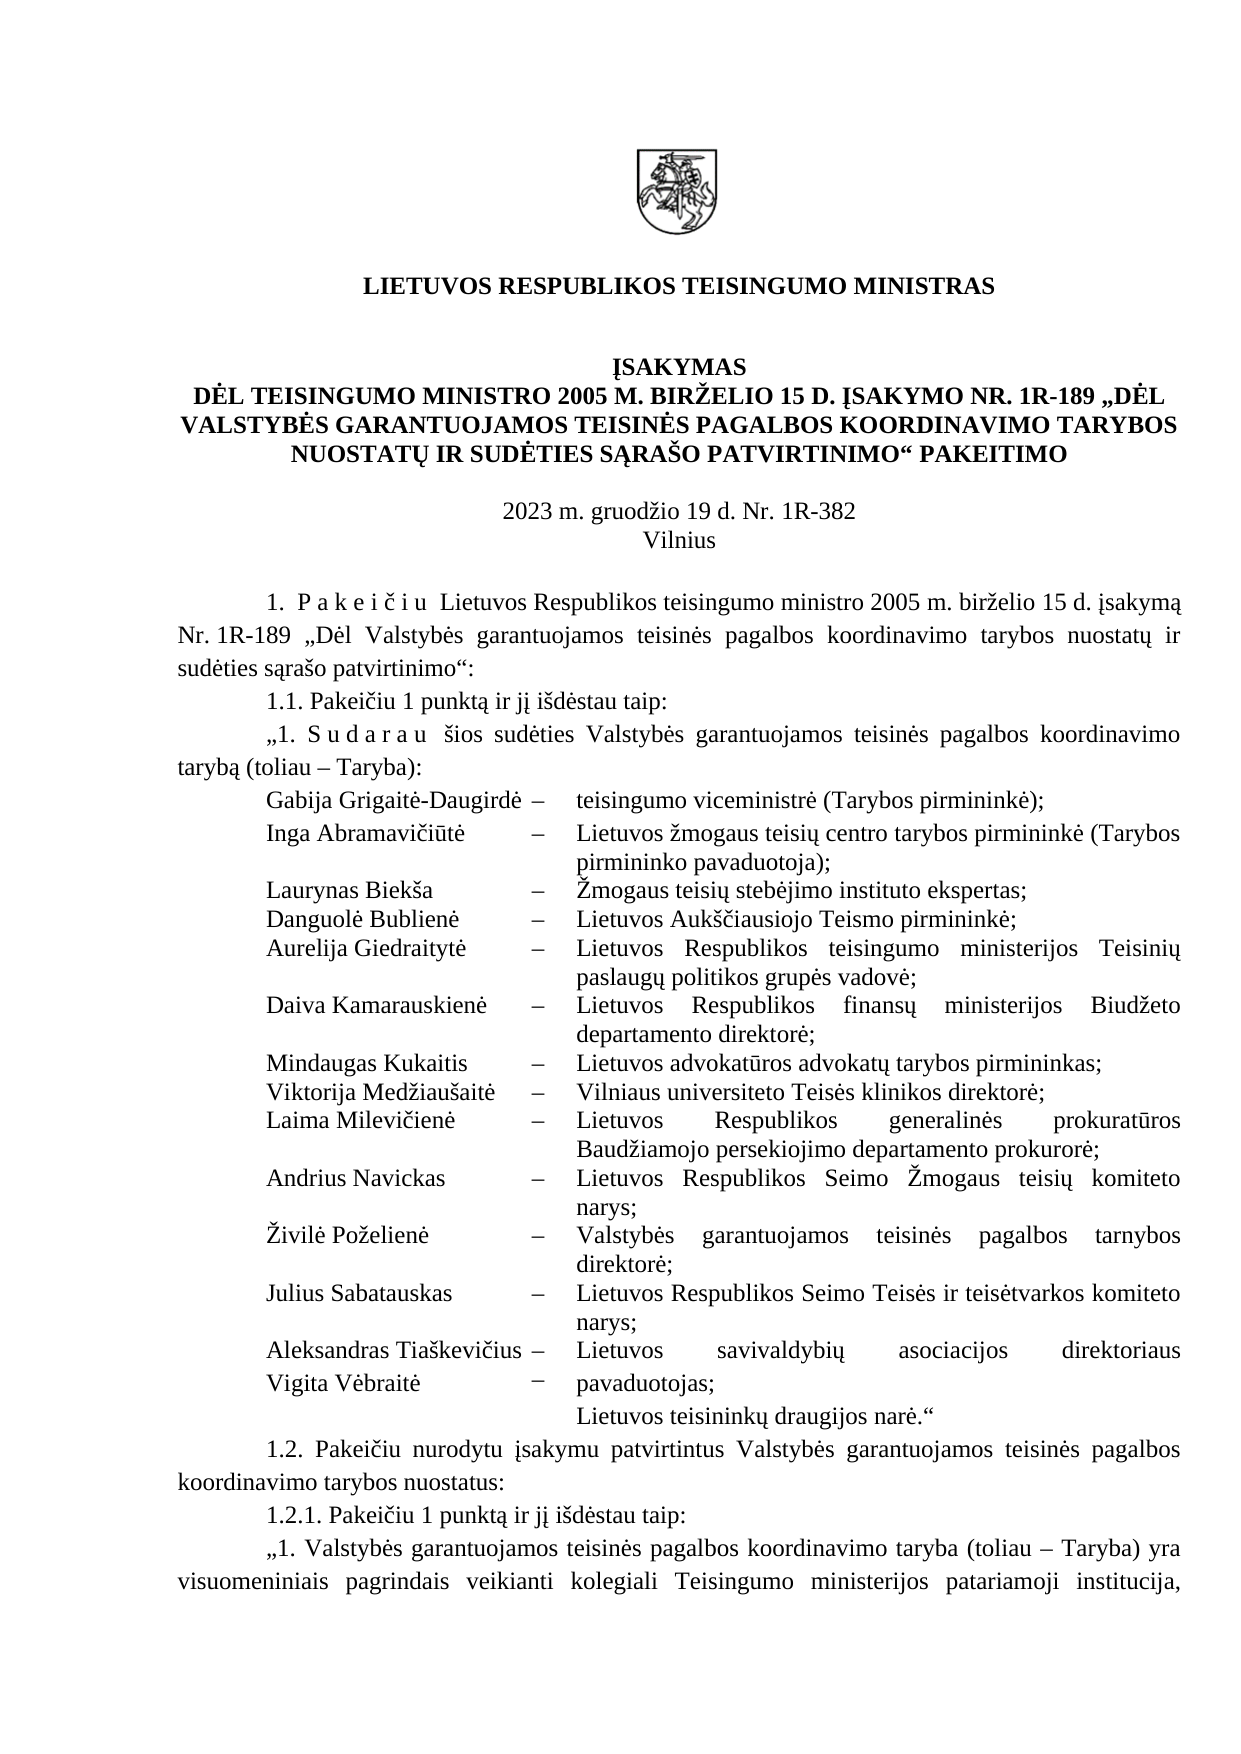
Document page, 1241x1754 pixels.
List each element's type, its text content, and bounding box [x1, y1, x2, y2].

table_cell Žmogaus teisių stebėjimo instituto ekspertas; [576, 875, 1181, 904]
text „1. Sudarau šios sudėties Valstybės garantuojamos teisinės pagalbos koordinavimo tarybą (toliau – Taryba): [177, 719, 1181, 781]
table_cell Laurynas Biekša [177, 875, 532, 904]
table_cell Viktorija Medžiaušaitė [177, 1077, 532, 1105]
table_cell – [532, 818, 576, 875]
table_cell – [532, 1220, 576, 1278]
table_cell – [532, 990, 576, 1048]
table_cell – [532, 933, 576, 990]
table_cell Lietuvos žmogaus teisių centro tarybos pirmininkė (Tarybos pirmininko pavaduotoja); [576, 818, 1181, 875]
table_cell Lietuvos savivaldybių asociacijos direktoriaus pavaduotojas; Lietuvos teisininkų draugijos narė.“ [576, 1335, 1181, 1434]
table_cell Valstybės garantuojamos teisinės pagalbos tarnybos direktorė; [576, 1220, 1181, 1278]
table_cell Lietuvos Respublikos Seimo Žmogaus teisių komiteto narys; [576, 1163, 1181, 1220]
table_cell Julius Sabatauskas [177, 1278, 532, 1335]
table_cell – [532, 1278, 576, 1335]
text LIETUVOS RESPUBLIKOS TEISINGUMO MINISTRAS [177, 271, 1181, 300]
table_cell Lietuvos Respublikos Seimo Teisės ir teisėtvarkos komiteto narys; [576, 1278, 1181, 1335]
table_cell – [532, 1163, 576, 1220]
table_cell Živilė Poželienė [177, 1220, 532, 1278]
table_cell Vilniaus universiteto Teisės klinikos direktorė; [576, 1077, 1181, 1105]
table_cell – [532, 1105, 576, 1163]
table_header – [532, 785, 576, 818]
table_cell Aleksandras Tiaškevičius Vigita Vėbraitė [177, 1335, 532, 1434]
table_cell Danguolė Bublienė [177, 904, 532, 933]
text 2023 m. gruodžio 19 d. Nr. 1R-382 [177, 496, 1181, 525]
table_cell – [532, 1077, 576, 1105]
table_cell Mindaugas Kukaitis [177, 1048, 532, 1077]
table_cell – [532, 875, 576, 904]
table_cell Lietuvos Respublikos generalinės prokuratūros Baudžiamojo persekiojimo departamento prokurorė; [576, 1105, 1181, 1163]
table_header Gabija Grigaitė-Daugirdė [177, 785, 532, 818]
text 1.2.1. Pakeičiu 1 punktą ir jį išdėstau taip: [177, 1500, 1181, 1529]
text 1. Pakeičiu Lietuvos Respublikos teisingumo ministro 2005 m. birželio 15 d. įsakymą Nr. 1R-189 „Dėl Valstybės garantuojamos teisinės pagalbos koordinavimo tarybos nuostatų ir sudėties sąrašo patvirtinimo“: [177, 587, 1181, 681]
text ĮSAKYMAS [177, 352, 1181, 381]
table_cell Inga Abramavičiūtė [177, 818, 532, 875]
text 1.2. Pakeičiu nurodytu įsakymu patvirtintus Valstybės garantuojamos teisinės pagalbos koordinavimo tarybos nuostatus: [177, 1434, 1181, 1496]
text DĖL TEISINGUMO MINISTRO 2005 M. BIRŽELIO 15 D. ĮSAKYMO Nr. 1R-189 „DĖL VALSTYBĖS GARANTUOJAMOS TEISINĖS PAGALBOS KOORDINAVIMO TARYBOS NUOSTATŲ IR SUDĖTIES SĄRAŠO PATVIRTINIMO“ PAKEITIMO [177, 381, 1181, 467]
table_cell Lietuvos Respublikos teisingumo ministerijos Teisinių paslaugų politikos grupės vadovė; [576, 933, 1181, 990]
table_cell Daiva Kamarauskienė [177, 990, 532, 1048]
table_cell – – [532, 1335, 576, 1434]
text Vilnius [177, 525, 1181, 554]
table_cell Andrius Navickas [177, 1163, 532, 1220]
table_cell – [532, 904, 576, 933]
table_cell Lietuvos advokatūros advokatų tarybos pirmininkas; [576, 1048, 1181, 1077]
text 1.1. Pakeičiu 1 punktą ir jį išdėstau taip: [177, 686, 1181, 714]
table_cell Aurelija Giedraitytė [177, 933, 532, 990]
table_header teisingumo viceministrė (Tarybos pirmininkė); [576, 785, 1181, 818]
table_cell Laima Milevičienė [177, 1105, 532, 1163]
text „1. Valstybės garantuojamos teisinės pagalbos koordinavimo taryba (toliau – Taryba) yra visuomeniniais pagrindais veikianti kolegiali Teisingumo ministerijos patariamoji institucija, [177, 1533, 1181, 1595]
table_cell – [532, 1048, 576, 1077]
table_cell Lietuvos Respublikos finansų ministerijos Biudžeto departamento direktorė; [576, 990, 1181, 1048]
table_cell Lietuvos Aukščiausiojo Teismo pirmininkė; [576, 904, 1181, 933]
